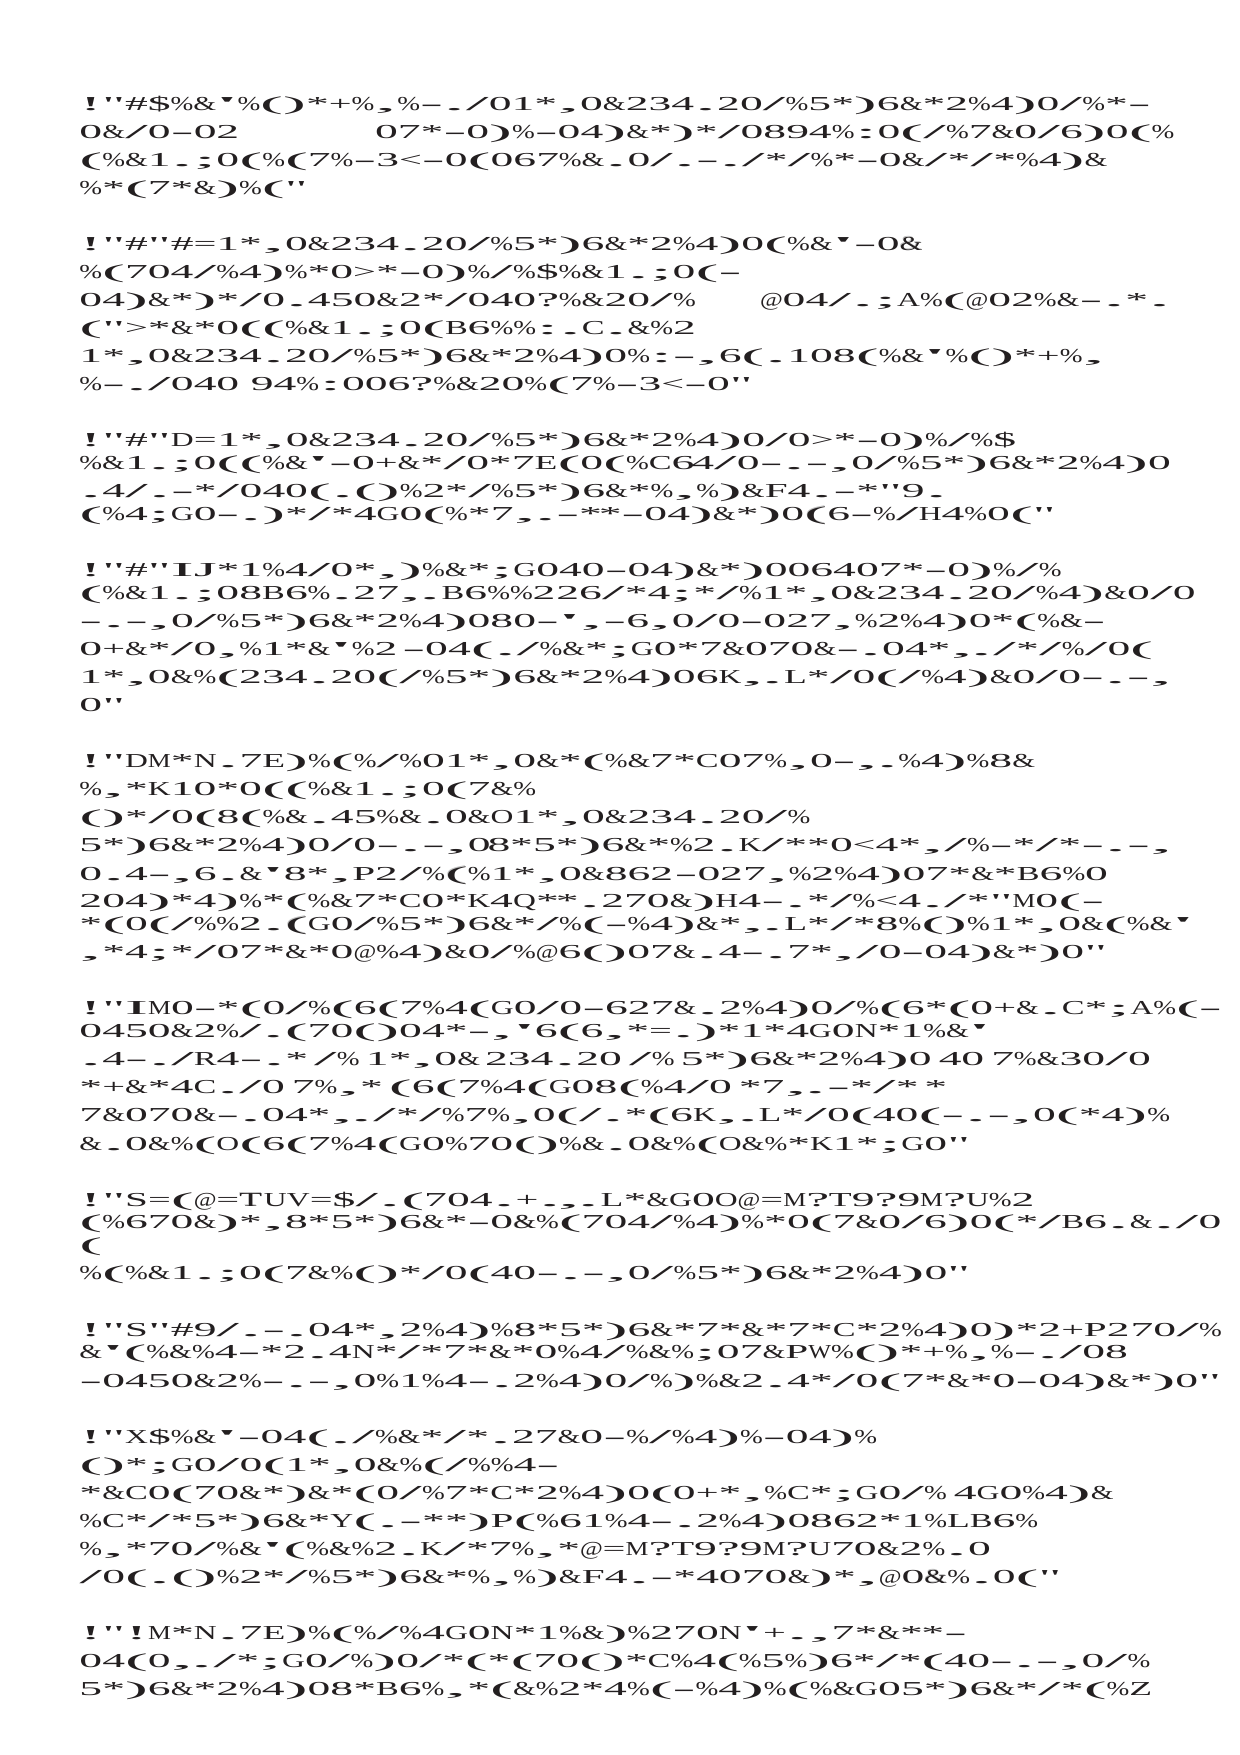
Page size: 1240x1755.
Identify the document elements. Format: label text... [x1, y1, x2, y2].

text %(%&1.;0(7&%()*/0(40-.-,0/%5*)6&*2%4)0" [79, 1261, 1239, 1284]
text !"S=(@=TUV=$/.(704.+.,.L*&G0O@=M?T9?9M?U%2 (%670&)*,8*5*)6&*-0&%(704/%4)%*0(7&0/6)0(*/B6.&./0( [79, 1187, 1239, 1256]
text .4-./R4-.* /% 1*,0& 234.20 /% 5*)6&*2%4)0 40 7%&30/0 *+&*4C./0 7%,* (6(7%4(G08(%4/0 *7,.-*/* * 7&070&-.04*,./*/%7%,0(/.*(6K,.L*/0(40(-.-,0(*4)%&.0&%(O(6(7%4(G0%70()%&.0&%(O&%*K1*;G0" [79, 1047, 1174, 1154]
text -0450&2%-.-,0%1%4-.2%4)0/%)%&2.4*/0(7*&*0-04)&*)0" [79, 1369, 1239, 1391]
text ,*4;*/07*&*0@%4)&0/%@6()07&.4-.7*,/0-04)&*)0" [79, 940, 1239, 963]
text !"!M*N.7E)%(%/%4G0N*1%&)%270N'+.,7*&**-04(0,./*;G0/%)0/*(*(70()*C%4(%5%)6*/*(40-.-,0/% 5*)6&*2%4)08*B6%,*(&%2*4%(-%4)%(%&G05*)6&*/*(%Z [79, 1621, 1174, 1700]
text !"X$%&'-04(./%&*/*.27&0-%/%4)%-04)%()*;G0/0(1*,0&%(/%%4-*&C0(70&*)&*(0/%7*C*2%4)0(0+*,%C*;G0/% 4G0%4)&%C*/*5*)6&*Y(.-**)P(%61%4-.2%4)0862*1%LB6%%,*70/%&'(%&%2.K/*7%,*@=M?T9?9M?U70&2%.0 [79, 1425, 1174, 1560]
text .4/.-*/040(.()%2*/%5*)6&*%,%)&F4.-*"9.(%4;G0-.)*/*4G0(%*7,.-**-04)&*)0(6-%/H4%0(" [79, 479, 1239, 525]
text -.-,0/%5*)6&*2%4)080-',-6,0/0-027,%2%4)0*(%&-0+&*/0,%1*&'%2 -04(./%&*;G0*7&070&-.04*,./*/%/0( 1*,0&%(234.20(/%5*)6&*2%4)06K,.L*/0(/%4)&0/0-.-,0" [79, 609, 1176, 716]
text 204)*4)%*(%&7*C0*K4Q**.270&)H4-.*/%<4./*"M0(-*(0(/%%2.(G0/%5*)6&*/%(-%4)&*,.L*/*8%()%1*,0&(%&' [79, 889, 1239, 935]
text /0(.()%2*/%5*)6&*%,%)&F4.-*4070&)*,@0&%.0(" [79, 1565, 1239, 1588]
text !"#"#=1*,0&234.20/%5*)6&*2%4)0(%&'-0&%(704/%4)%*0>*-0)%/%$%&1.;0(-04)&*)*/0.450&2*/040?%&20/% @04/.;A%(@02%&-.*.(">*&*0((%&1.;0(B6%%:.C.&%2 1*,0&234.20/%5*)6&*2%4)0%:-,6(.108(%&'%()*+%,%-./040 94%:006?%&20%(7%-3<-0" [79, 232, 1174, 395]
text !"S"#9/.-.04*,2%4)%8*5*)6&*7*&*7*C*2%4)0)*2+P270/%&'(%&%4-*2.4N*/*7*&*0%4/%&%;07&PW%()*+%,%-./08 [79, 1318, 1239, 1363]
text !"DM*N.7E)%(%/%01*,0&*(%&7*C07%,0-,.%4)%8&%,*K10*0((%&1.;0(7&%()*/0(8(%&.45%&.0&O1*,0&234.20/% 5*)6&*2%4)0/0-.-,08*5*)6&*%2.K/**0<4*,/%-*/*-.-,0.4-,6.&'8*,P2/%(%1*,0&862-027,%2%4)07*&*B6%0 [79, 749, 1174, 884]
text !"#"D=1*,0&234.20/%5*)6&*2%4)0/0>*-0)%/%$%&1.;0((%&'-0+&*/0*7E(0(%C64/0-.-,0/%5*)6&*2%4)0 [79, 428, 1239, 474]
text !"#"IJ*1%4/0*,)%&*;G040-04)&*)006407*-0)%/%(%&1.;08B6%.27,.B6%%226/*4;*/%1*,0&234.20/%4)&0/0 [79, 558, 1239, 604]
text !"#$%&'%()*+%,%-./01*,0&234.20/%5*)6&*2%4)0/%*-0&/0-02 07*-0)%-04)&*)*/0894%:0(/%7&0/6)0(% (%&1.;0(%(7%-3<-0(067%&.0/.-./*/%*-0&/*/*%4)&%*(7*&)%(" [79, 92, 1174, 199]
text !"IM0-*(0/%(6(7%4(G0/0-627&.2%4)0/%(6*(0+&.C*;A%(-0450&2%/.(70()04*-,'6(6,*=.)*1*4G0N*1%&' [79, 996, 1239, 1042]
